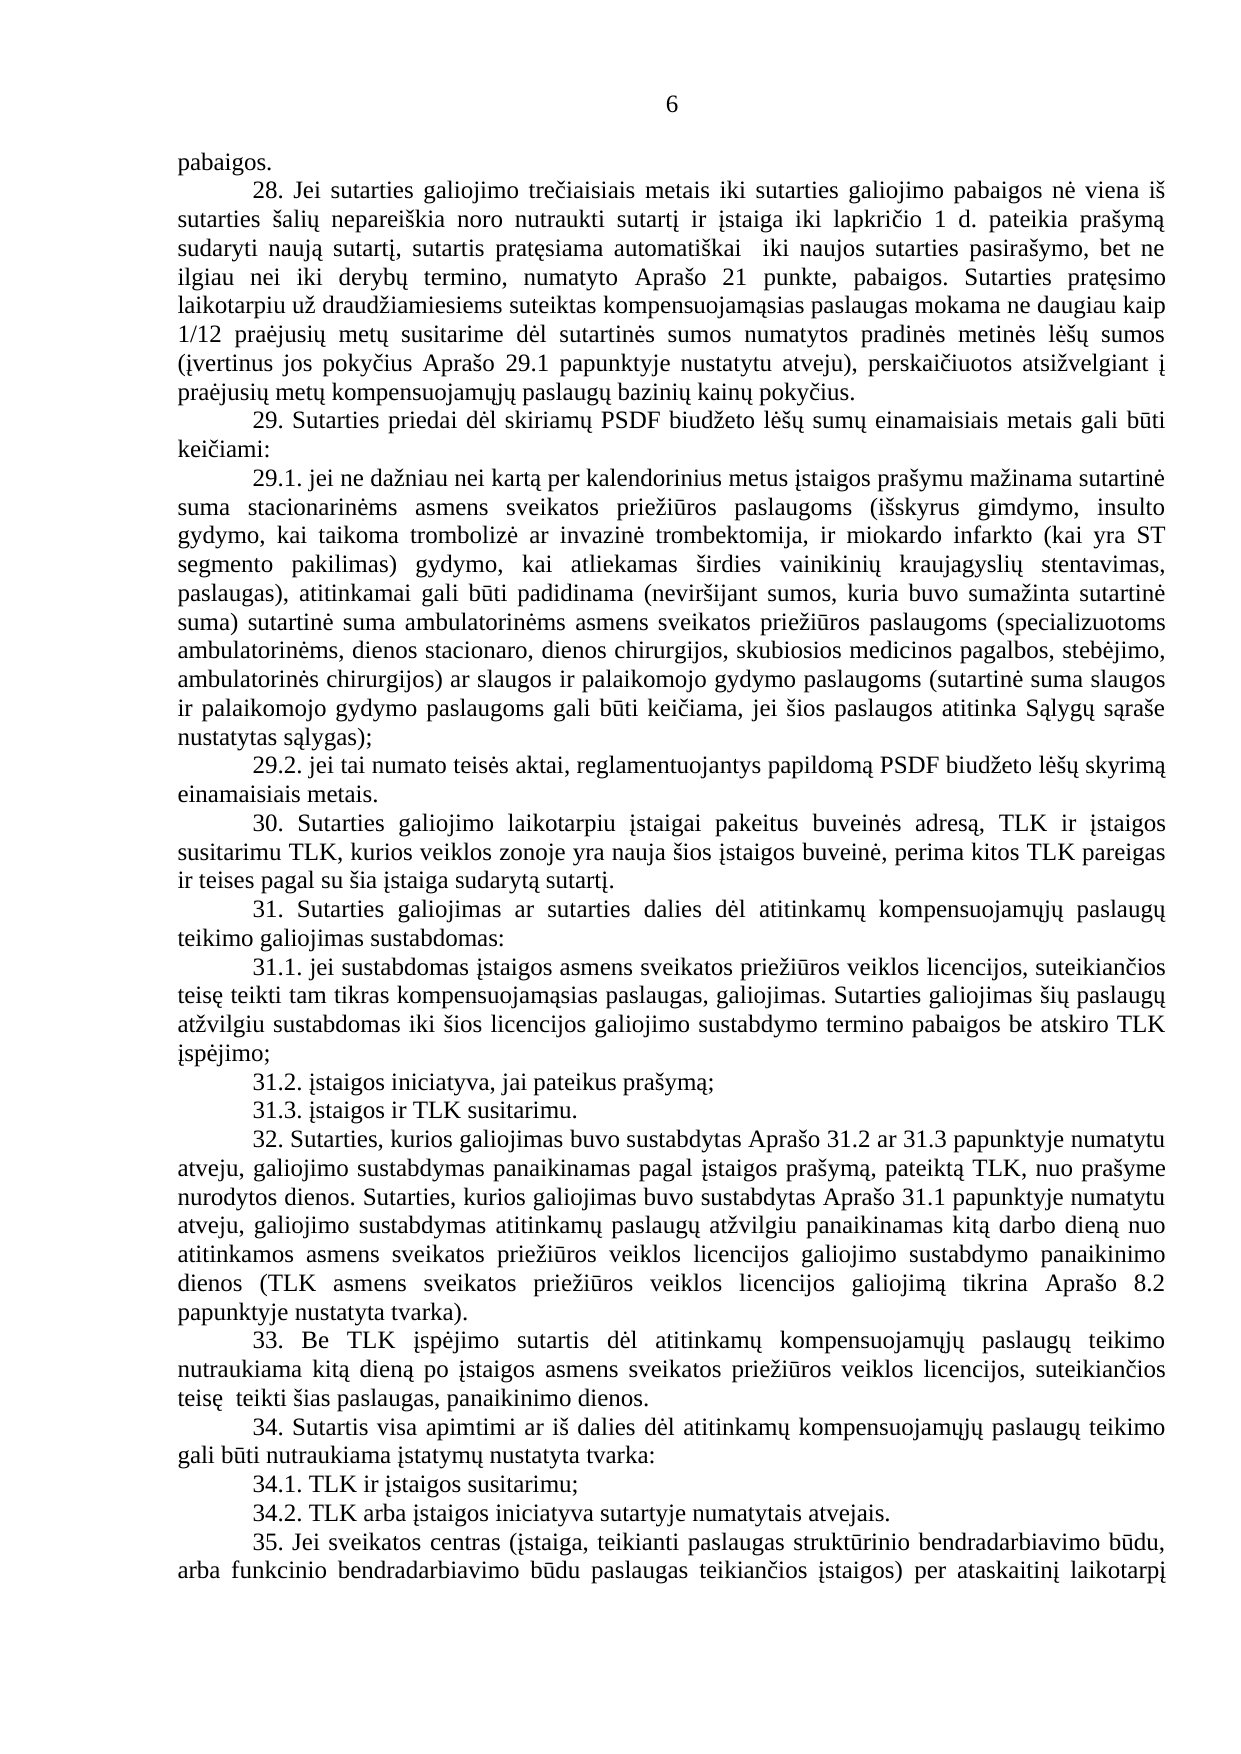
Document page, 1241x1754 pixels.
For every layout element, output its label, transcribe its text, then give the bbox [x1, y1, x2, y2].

text 29.1. jei ne dažniau nei kartą per kalendorinius metus įstaigos prašymu mažinama sutartinė suma stacionarinėms asmens sveikatos priežiūros paslaugoms (išskyrus gimdymo, insulto gydymo, kai taikoma trombolizė ar invazinė trombektomija, ir miokardo infarkto (kai yra ST segmento pakilimas) gydymo, kai atliekamas širdies vainikinių kraujagyslių stentavimas, paslaugas), atitinkamai gali būti padidinama (neviršijant sumos, kuria buvo sumažinta sutartinė suma) sutartinė suma ambulatorinėms asmens sveikatos priežiūros paslaugoms (specializuotoms ambulatorinėms, dienos stacionaro, dienos chirurgijos, skubiosios medicinos pagalbos, stebėjimo, ambulatorinės chirurgijos) ar slaugos ir palaikomojo gydymo paslaugoms (sutartinė suma slaugos ir palaikomojo gydymo paslaugoms gali būti keičiama, jei šios paslaugos atitinka Sąlygų sąraše nustatytas sąlygas); [177, 463, 1166, 750]
text 33. Be TLK įspėjimo sutartis dėl atitinkamų kompensuojamųjų paslaugų teikimo nutraukiama kitą dieną po įstaigos asmens sveikatos priežiūros veiklos licencijos, suteikiančios teisę teikti šias paslaugas, panaikinimo dienos. [177, 1325, 1166, 1412]
text 30. Sutarties galiojimo laikotarpiu įstaigai pakeitus buveinės adresą, TLK ir įstaigos susitarimu TLK, kurios veiklos zonoje yra nauja šios įstaigos buveinė, perima kitos TLK pareigas ir teises pagal su šia įstaiga sudarytą sutartį. [177, 808, 1166, 894]
text 31.3. įstaigos ir TLK susitarimu. [177, 1095, 1166, 1124]
text 31.2. įstaigos iniciatyva, jai pateikus prašymą; [177, 1067, 1166, 1095]
text 29. Sutarties priedai dėl skiriamų PSDF biudžeto lėšų sumų einamaisiais metais gali būti keičiami: [177, 405, 1166, 463]
text 29.2. jei tai numato teisės aktai, reglamentuojantys papildomą PSDF biudžeto lėšų skyrimą einamaisiais metais. [177, 750, 1166, 808]
text 34.1. TLK ir įstaigos susitarimu; [177, 1469, 1166, 1498]
text 28. Jei sutarties galiojimo trečiaisiais metais iki sutarties galiojimo pabaigos nė viena iš sutarties šalių nepareiškia noro nutraukti sutartį ir įstaiga iki lapkričio 1 d. pateikia prašymą sudaryti naują sutartį, sutartis pratęsiama automatiškai iki naujos sutarties pasirašymo, bet ne ilgiau nei iki derybų termino, numatyto Aprašo 21 punkte, pabaigos. Sutarties pratęsimo laikotarpiu už draudžiamiesiems suteiktas kompensuojamąsias paslaugas mokama ne daugiau kaip 1/12 praėjusių metų susitarime dėl sutartinės sumos numatytos pradinės metinės lėšų sumos (įvertinus jos pokyčius Aprašo 29.1 papunktyje nustatytu atveju), perskaičiuotos atsižvelgiant į praėjusių metų kompensuojamųjų paslaugų bazinių kainų pokyčius. [177, 175, 1166, 405]
text 31.1. jei sustabdomas įstaigos asmens sveikatos priežiūros veiklos licencijos, suteikiančios teisę teikti tam tikras kompensuojamąsias paslaugas, galiojimas. Sutarties galiojimas šių paslaugų atžvilgiu sustabdomas iki šios licencijos galiojimo sustabdymo termino pabaigos be atskiro TLK įspėjimo; [177, 952, 1166, 1067]
text 34.2. TLK arba įstaigos iniciatyva sutartyje numatytais atvejais. [177, 1498, 1166, 1527]
text pabaigos. [177, 147, 1166, 175]
text 34. Sutartis visa apimtimi ar iš dalies dėl atitinkamų kompensuojamųjų paslaugų teikimo gali būti nutraukiama įstatymų nustatyta tvarka: [177, 1412, 1166, 1469]
text 32. Sutarties, kurios galiojimas buvo sustabdytas Aprašo 31.2 ar 31.3 papunktyje numatytu atveju, galiojimo sustabdymas panaikinamas pagal įstaigos prašymą, pateiktą TLK, nuo prašyme nurodytos dienos. Sutarties, kurios galiojimas buvo sustabdytas Aprašo 31.1 papunktyje numatytu atveju, galiojimo sustabdymas atitinkamų paslaugų atžvilgiu panaikinamas kitą darbo dieną nuo atitinkamos asmens sveikatos priežiūros veiklos licencijos galiojimo sustabdymo panaikinimo dienos (TLK asmens sveikatos priežiūros veiklos licencijos galiojimą tikrina Aprašo 8.2 papunktyje nustatyta tvarka). [177, 1124, 1166, 1325]
text 35. Jei sveikatos centras (įstaiga, teikianti paslaugas struktūrinio bendradarbiavimo būdu, arba funkcinio bendradarbiavimo būdu paslaugas teikiančios įstaigos) per ataskaitinį laikotarpį [177, 1527, 1166, 1584]
text 31. Sutarties galiojimas ar sutarties dalies dėl atitinkamų kompensuojamųjų paslaugų teikimo galiojimas sustabdomas: [177, 894, 1166, 952]
